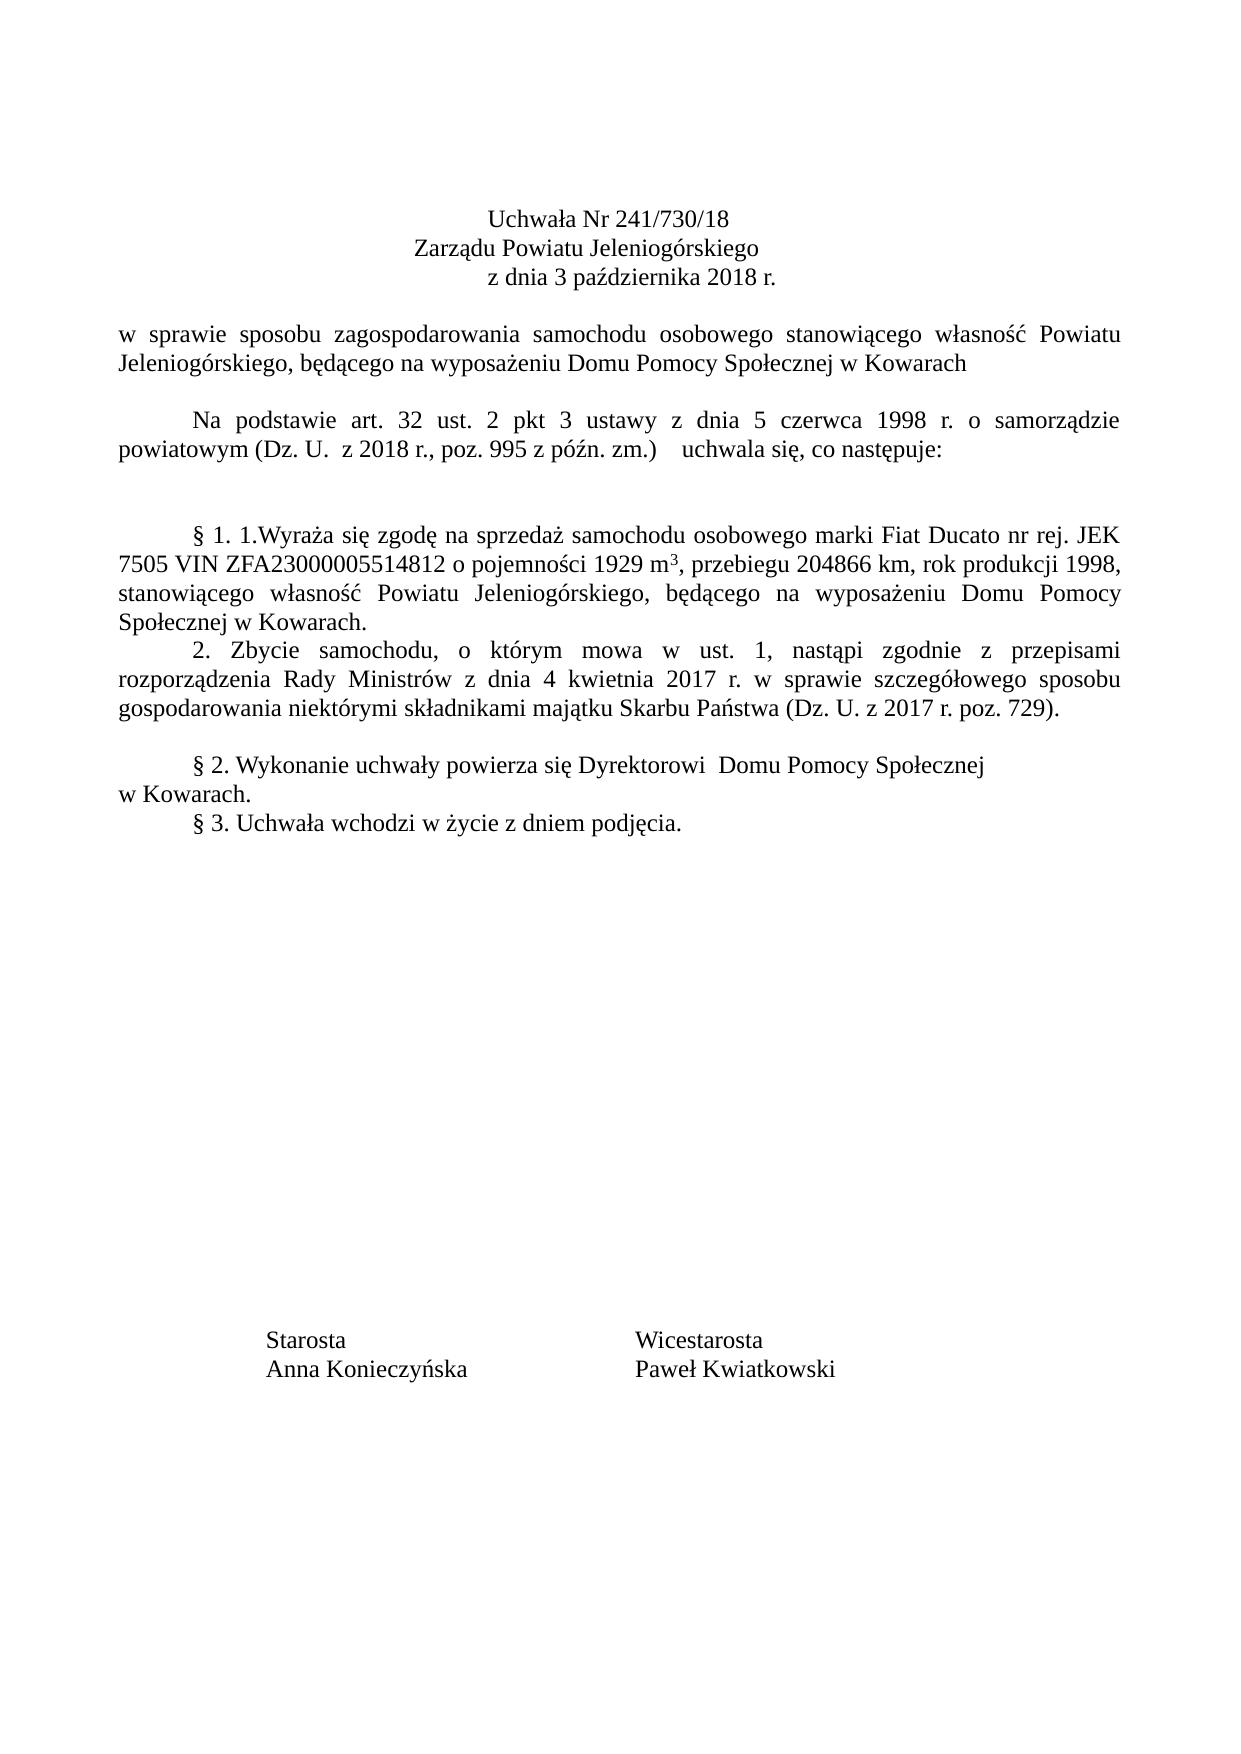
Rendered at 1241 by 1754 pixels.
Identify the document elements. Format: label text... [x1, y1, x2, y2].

text § 3. Uchwała wchodzi w życie z dniem podjęcia. [118, 808, 1122, 837]
text Zarządu Powiatu Jeleniogórskiego [118, 233, 1122, 262]
text Na podstawie art. 32 ust. 2 pkt 3 ustawy z dnia 5 czerwca 1998 r. o samorządzie powiatowym (Dz. U. z 2018 r., poz. 995 z późn. zm.) uchwala się, co następuje: [118, 406, 1122, 463]
text w Kowarach. [118, 779, 1122, 808]
text w sprawie sposobu zagospodarowania samochodu osobowego stanowiącego własność Powiatu Jeleniogórskiego, będącego na wyposażeniu Domu Pomocy Społecznej w Kowarach [118, 319, 1122, 377]
text Starosta Wicestarosta [266, 1326, 1122, 1354]
text 2. Zbycie samochodu, o którym mowa w ust. 1, nastąpi zgodnie z przepisami rozporządzenia Rady Ministrów z dnia 4 kwietnia 2017 r. w sprawie szczegółowego sposobu gospodarowania niektórymi składnikami majątku Skarbu Państwa (Dz. U. z 2017 r. poz. 729). [118, 636, 1122, 722]
text Anna Konieczyńska Paweł Kwiatkowski [266, 1354, 1122, 1383]
text z dnia 3 października 2018 r. [118, 262, 1122, 291]
text § 1. 1.Wyraża się zgodę na sprzedaż samochodu osobowego marki Fiat Ducato nr rej. JEK 7505 VIN ZFA23000005514812 o pojemności 1929 m3, przebiegu 204866 km, rok produkcji 1998, stanowiącego własność Powiatu Jeleniogórskiego, będącego na wyposażeniu Domu Pomocy Społecznej w Kowarach. [118, 521, 1122, 636]
text § 2. Wykonanie uchwały powierza się Dyrektorowi Domu Pomocy Społecznej [118, 751, 1122, 779]
text Uchwała Nr 241/730/18 [118, 204, 1122, 233]
